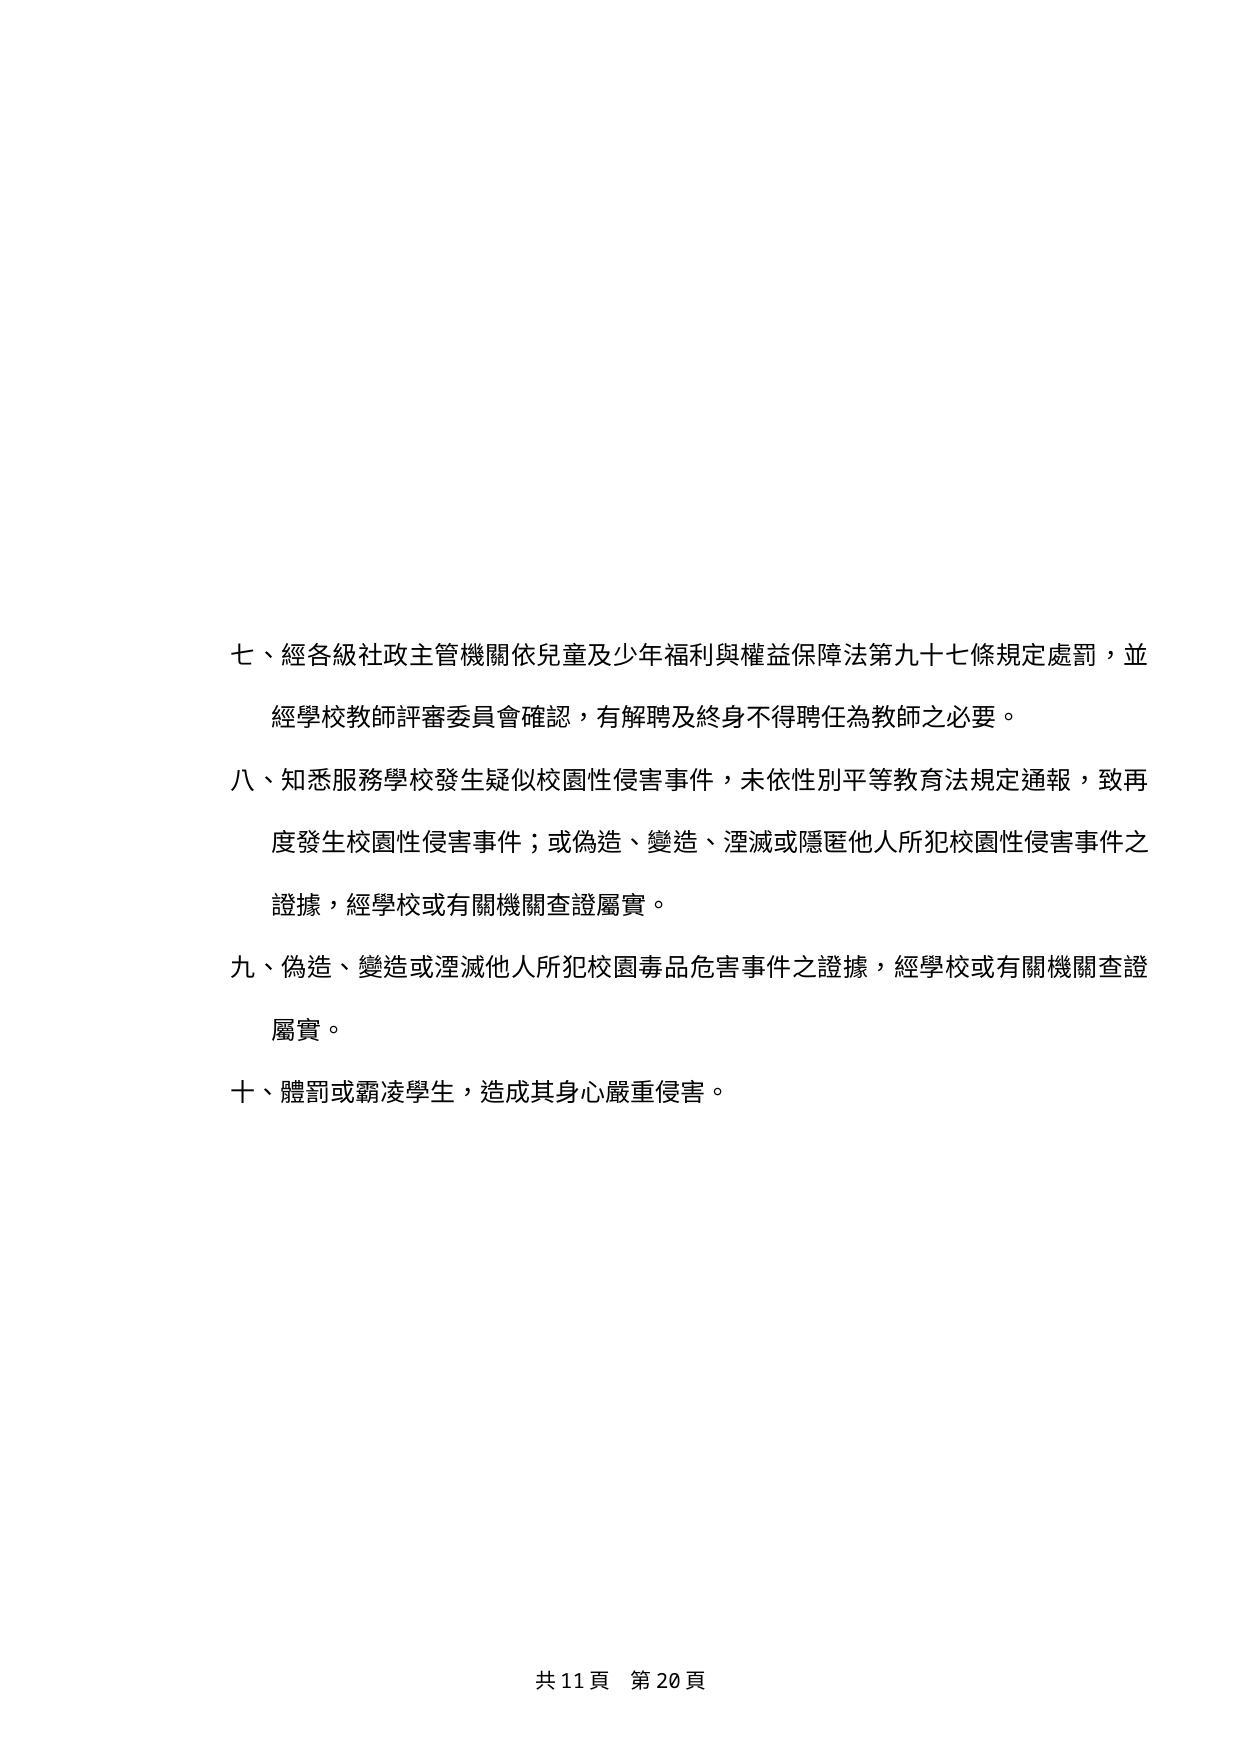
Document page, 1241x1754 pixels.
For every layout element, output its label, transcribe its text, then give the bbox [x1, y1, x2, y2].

text 九、偽造、變造或湮滅他人所犯校園毒品危害事件之證據，經學校或有關機關查證屬實。 [230, 924, 1152, 1049]
text 七、經各級社政主管機關依兒童及少年福利與權益保障法第九十七條規定處罰，並經學校教師評審委員會確認，有解聘及終身不得聘任為教師之必要。 [230, 612, 1152, 737]
text 八、知悉服務學校發生疑似校園性侵害事件，未依性別平等教育法規定通報，致再度發生校園性侵害事件；或偽造、變造、湮滅或隱匿他人所犯校園性侵害事件之證據，經學校或有關機關查證屬實。 [230, 737, 1152, 924]
text 十、體罰或霸凌學生，造成其身心嚴重侵害。 [230, 1049, 1152, 1112]
